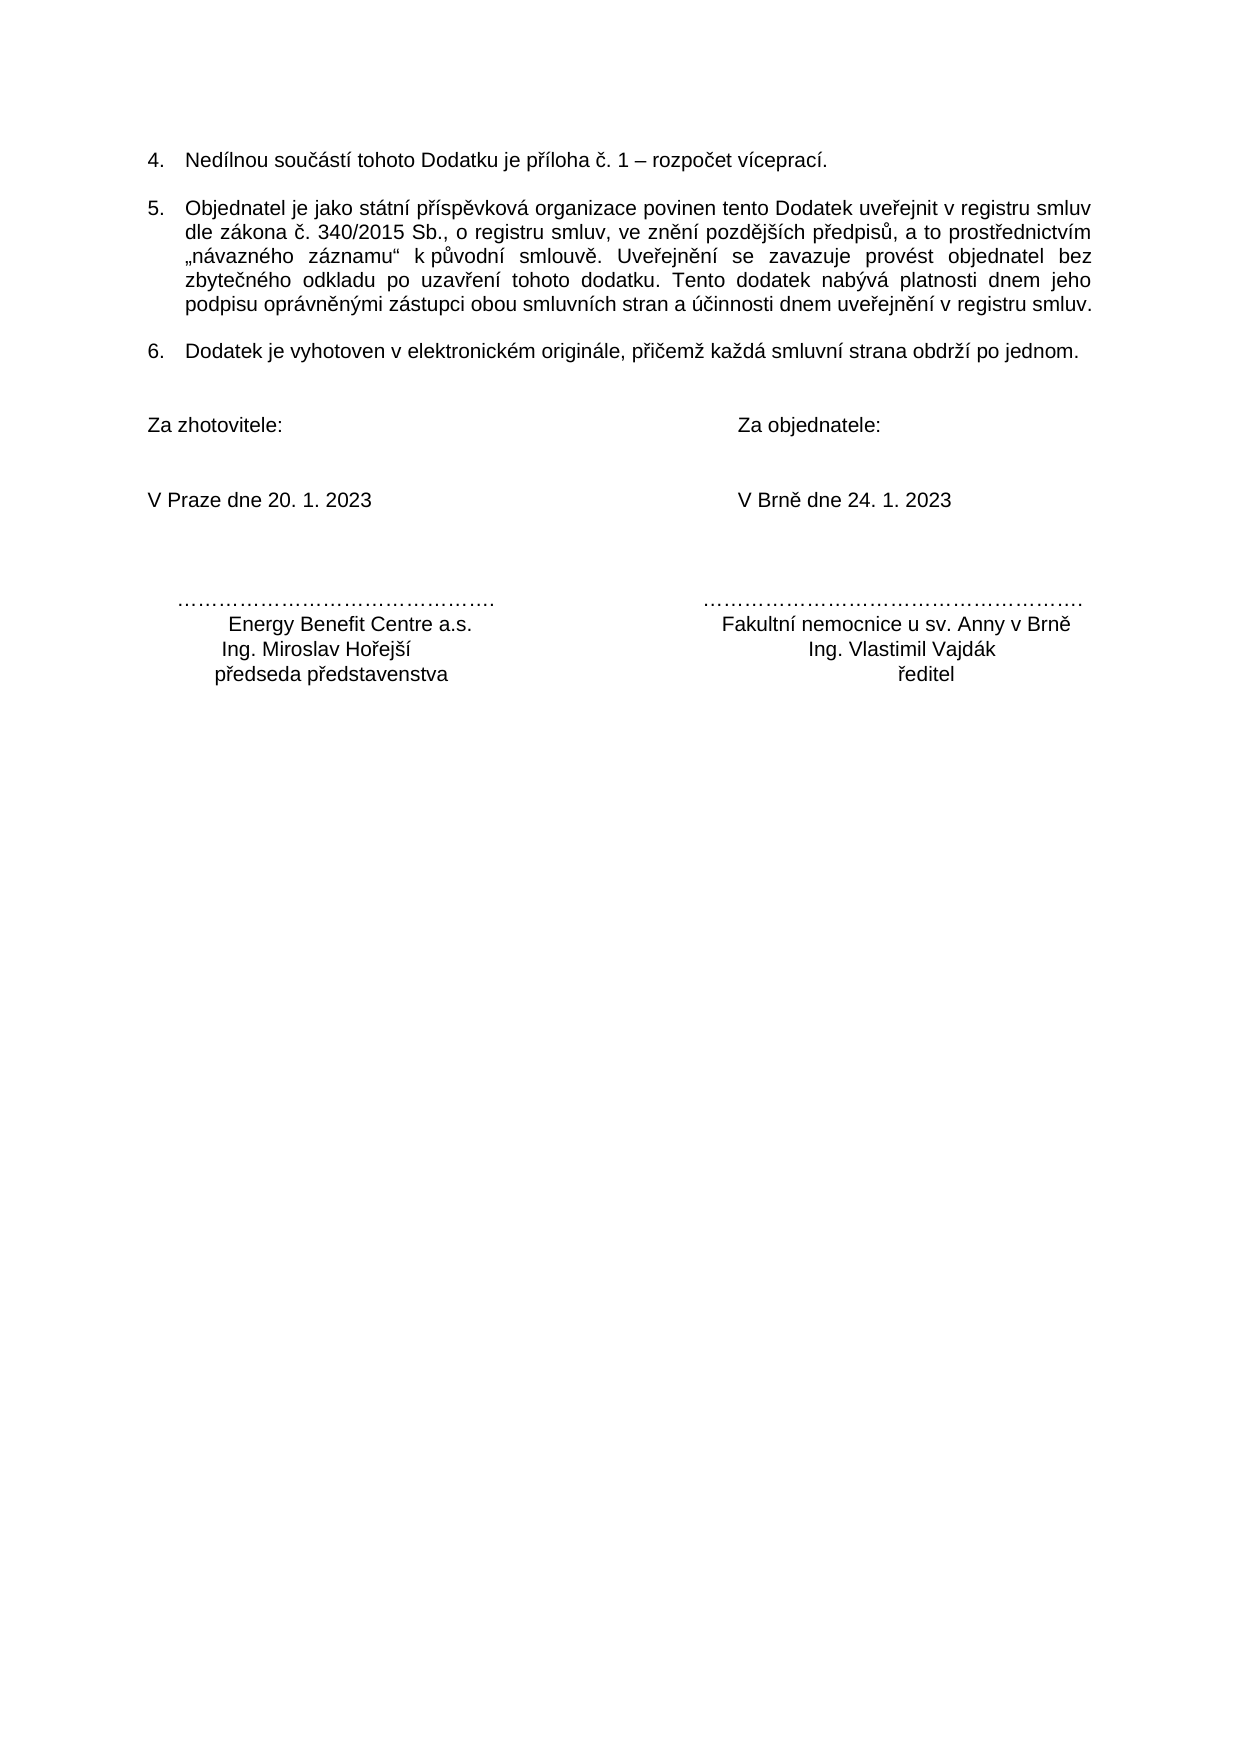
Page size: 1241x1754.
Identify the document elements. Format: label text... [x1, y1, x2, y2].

subtitle Ing. Miroslav Hořejší Ing. Vlastimil Vajdák [148, 636, 1093, 661]
subtitle Za zhotovitele: Za objednatele: [147, 412, 1093, 437]
subtitle Energy Benefit Centre a.s. Fakultní nemocnice u sv. Anny v Brně [147, 611, 1093, 636]
subtitle ………………………………………. ………………………………………………. [147, 586, 1093, 611]
list Nedílnou součástí tohoto Dodatku je příloha č. 1 – rozpočet víceprací. [147, 148, 1093, 172]
subtitle předseda představenstva ředitel [148, 661, 1093, 686]
list Objednatel je jako státní příspěvková organizace povinen tento Dodatek uveřejnit v registru smluv dle zákona č. 340/2015 Sb., o registru smluv, ve znění pozdějších předpisů, a to prostřednictvím „návazného záznamu“ k původní smlouvě. Uveřejnění se zavazuje provést objednatel bez zbytečného odkladu po uzavření tohoto dodatku. Tento dodatek nabývá platnosti dnem jeho podpisu oprávněnými zástupci obou smluvních stran a účinnosti dnem uveřejnění v registru smluv. [147, 196, 1093, 315]
list Dodatek je vyhotoven v elektronickém originále, přičemž každá smluvní strana obdrží po jednom. [147, 339, 1093, 363]
subtitle V Praze dne 20. 1. 2023 V Brně dne 24. 1. 2023 [147, 487, 1093, 512]
